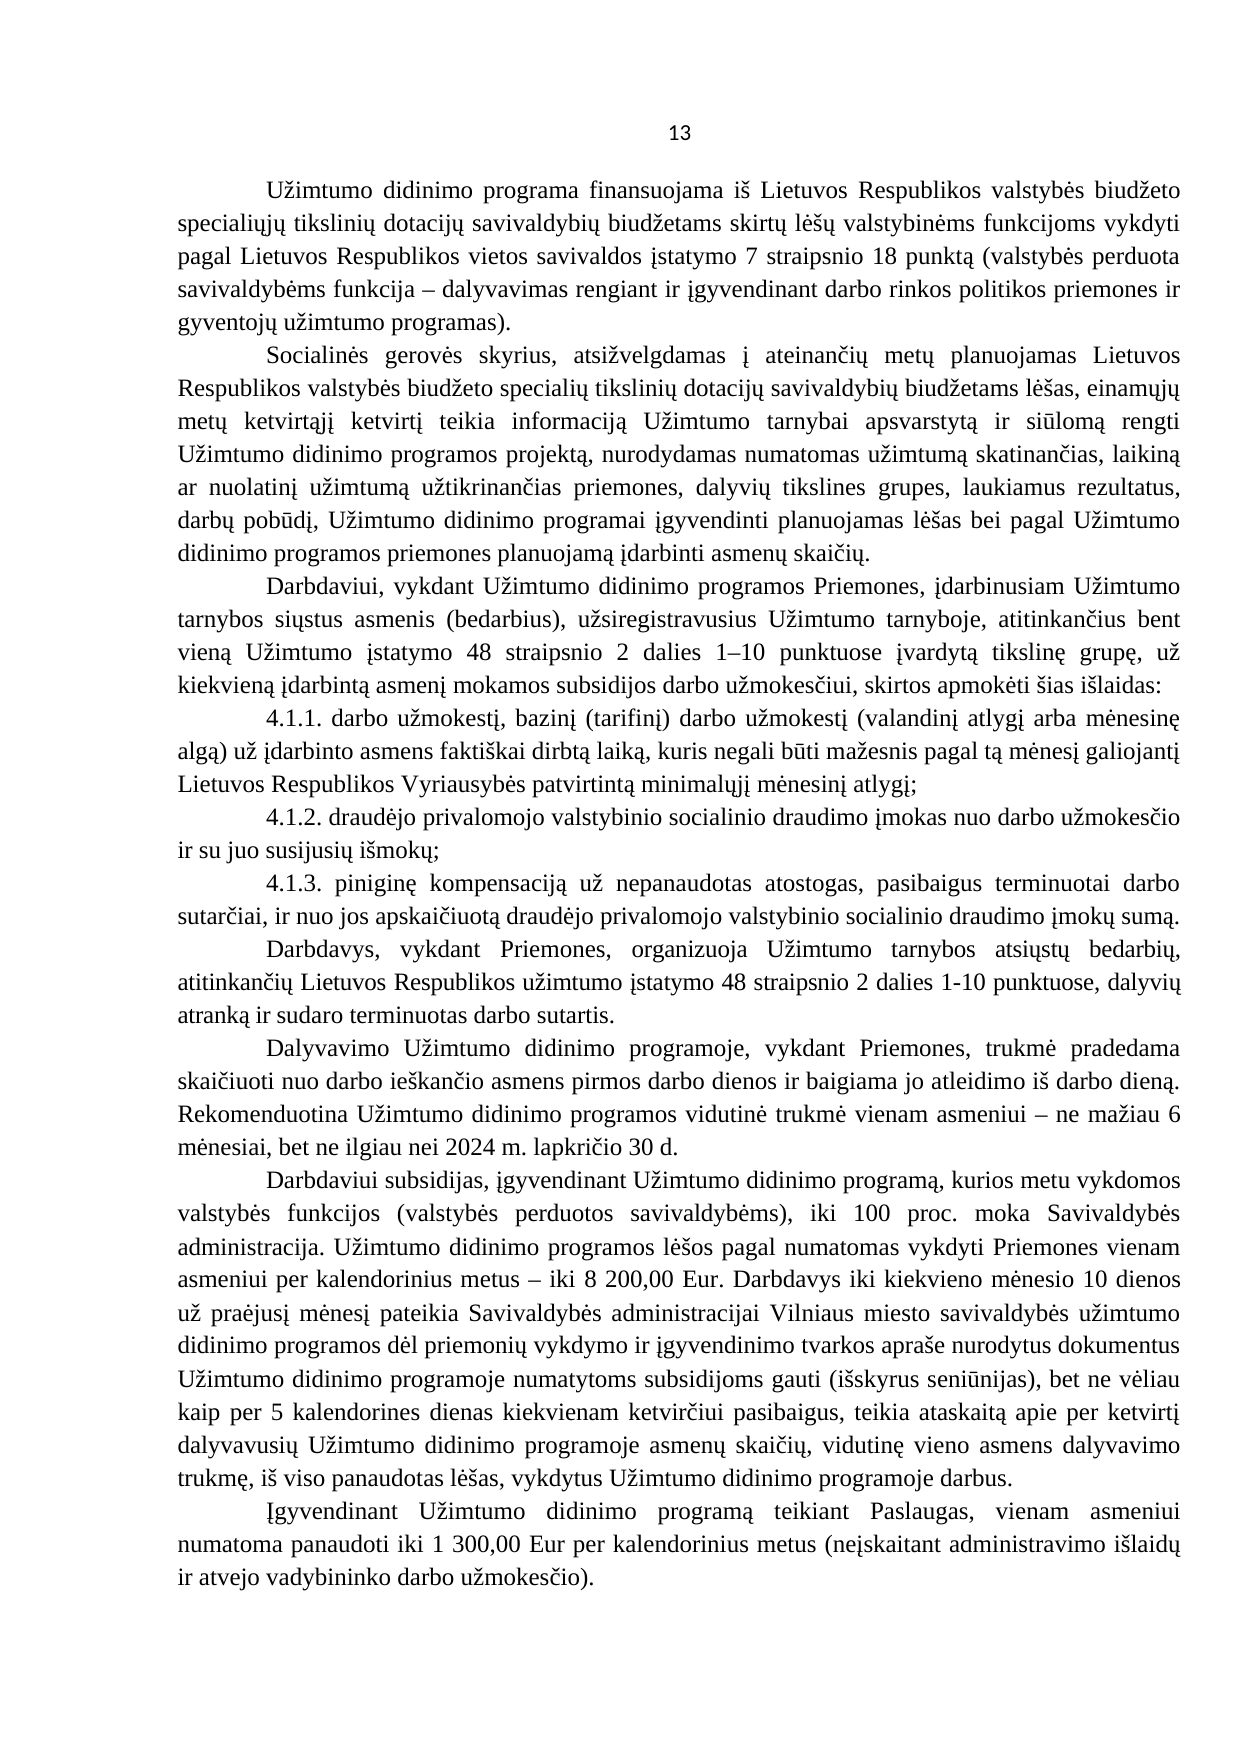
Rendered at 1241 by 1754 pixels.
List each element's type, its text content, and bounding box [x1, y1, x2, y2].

text Darbdavys, vykdant Priemones, organizuoja Užimtumo tarnybos atsiųstų bedarbių, atitinkančių Lietuvos Respublikos užimtumo įstatymo 48 straipsnio 2 dalies 1-10 punktuose, dalyvių atranką ir sudaro terminuotas darbo sutartis. [177, 934, 1181, 1029]
text 4.1.3. piniginę kompensaciją už nepanaudotas atostogas, pasibaigus terminuotai darbo sutarčiai, ir nuo jos apskaičiuotą draudėjo privalomojo valstybinio socialinio draudimo įmokų sumą. [177, 868, 1181, 930]
text 4.1.1. darbo užmokestį, bazinį (tarifinį) darbo užmokestį (valandinį atlygį arba mėnesinę algą) už įdarbinto asmens faktiškai dirbtą laiką, kuris negali būti mažesnis pagal tą mėnesį galiojantį Lietuvos Respublikos Vyriausybės patvirtintą minimalųjį mėnesinį atlygį; [177, 703, 1181, 798]
text Darbdaviui, vykdant Užimtumo didinimo programos Priemones, įdarbinusiam Užimtumo tarnybos siųstus asmenis (bedarbius), užsiregistravusius Užimtumo tarnyboje, atitinkančius bent vieną Užimtumo įstatymo 48 straipsnio 2 dalies 1–10 punktuose įvardytą tikslinę grupę, už kiekvieną įdarbintą asmenį mokamos subsidijos darbo užmokesčiui, skirtos apmokėti šias išlaidas: [177, 571, 1181, 699]
text Socialinės gerovės skyrius, atsižvelgdamas į ateinančių metų planuojamas Lietuvos Respublikos valstybės biudžeto specialių tikslinių dotacijų savivaldybių biudžetams lėšas, einamųjų metų ketvirtąjį ketvirtį teikia informaciją Užimtumo tarnybai apsvarstytą ir siūlomą rengti Užimtumo didinimo programos projektą, nurodydamas numatomas užimtumą skatinančias, laikiną ar nuolatinį užimtumą užtikrinančias priemones, dalyvių tikslines grupes, laukiamus rezultatus, darbų pobūdį, Užimtumo didinimo programai įgyvendinti planuojamas lėšas bei pagal Užimtumo didinimo programos priemones planuojamą įdarbinti asmenų skaičių. [177, 340, 1181, 567]
text 4.1.2. draudėjo privalomojo valstybinio socialinio draudimo įmokas nuo darbo užmokesčio ir su juo susijusių išmokų; [177, 802, 1181, 864]
text Užimtumo didinimo programa finansuojama iš Lietuvos Respublikos valstybės biudžeto specialiųjų tikslinių dotacijų savivaldybių biudžetams skirtų lėšų valstybinėms funkcijoms vykdyti pagal Lietuvos Respublikos vietos savivaldos įstatymo 7 straipsnio 18 punktą (valstybės perduota savivaldybėms funkcija – dalyvavimas rengiant ir įgyvendinant darbo rinkos politikos priemones ir gyventojų užimtumo programas). [177, 175, 1181, 336]
text Darbdaviui subsidijas, įgyvendinant Užimtumo didinimo programą, kurios metu vykdomos valstybės funkcijos (valstybės perduotos savivaldybėms), iki 100 proc. moka Savivaldybės administracija. Užimtumo didinimo programos lėšos pagal numatomas vykdyti Priemones vienam asmeniui per kalendorinius metus – iki 8 200,00 Eur. Darbdavys iki kiekvieno mėnesio 10 dienos už praėjusį mėnesį pateikia Savivaldybės administracijai Vilniaus miesto savivaldybės užimtumo didinimo programos dėl priemonių vykdymo ir įgyvendinimo tvarkos apraše nurodytus dokumentus Užimtumo didinimo programoje numatytoms subsidijoms gauti (išskyrus seniūnijas), bet ne vėliau kaip per 5 kalendorines dienas kiekvienam ketvirčiui pasibaigus, teikia ataskaitą apie per ketvirtį dalyvavusių Užimtumo didinimo programoje asmenų skaičių, vidutinę vieno asmens dalyvavimo trukmę, iš viso panaudotas lėšas, vykdytus Užimtumo didinimo programoje darbus. [177, 1166, 1181, 1491]
text Dalyvavimo Užimtumo didinimo programoje, vykdant Priemones, trukmė pradedama skaičiuoti nuo darbo ieškančio asmens pirmos darbo dienos ir baigiama jo atleidimo iš darbo dieną. Rekomenduotina Užimtumo didinimo programos vidutinė trukmė vienam asmeniui – ne mažiau 6 mėnesiai, bet ne ilgiau nei 2024 m. lapkričio 30 d. [177, 1033, 1181, 1161]
text Įgyvendinant Užimtumo didinimo programą teikiant Paslaugas, vienam asmeniui numatoma panaudoti iki 1 300,00 Eur per kalendorinius metus (neįskaitant administravimo išlaidų ir atvejo vadybininko darbo užmokesčio). [177, 1496, 1181, 1591]
